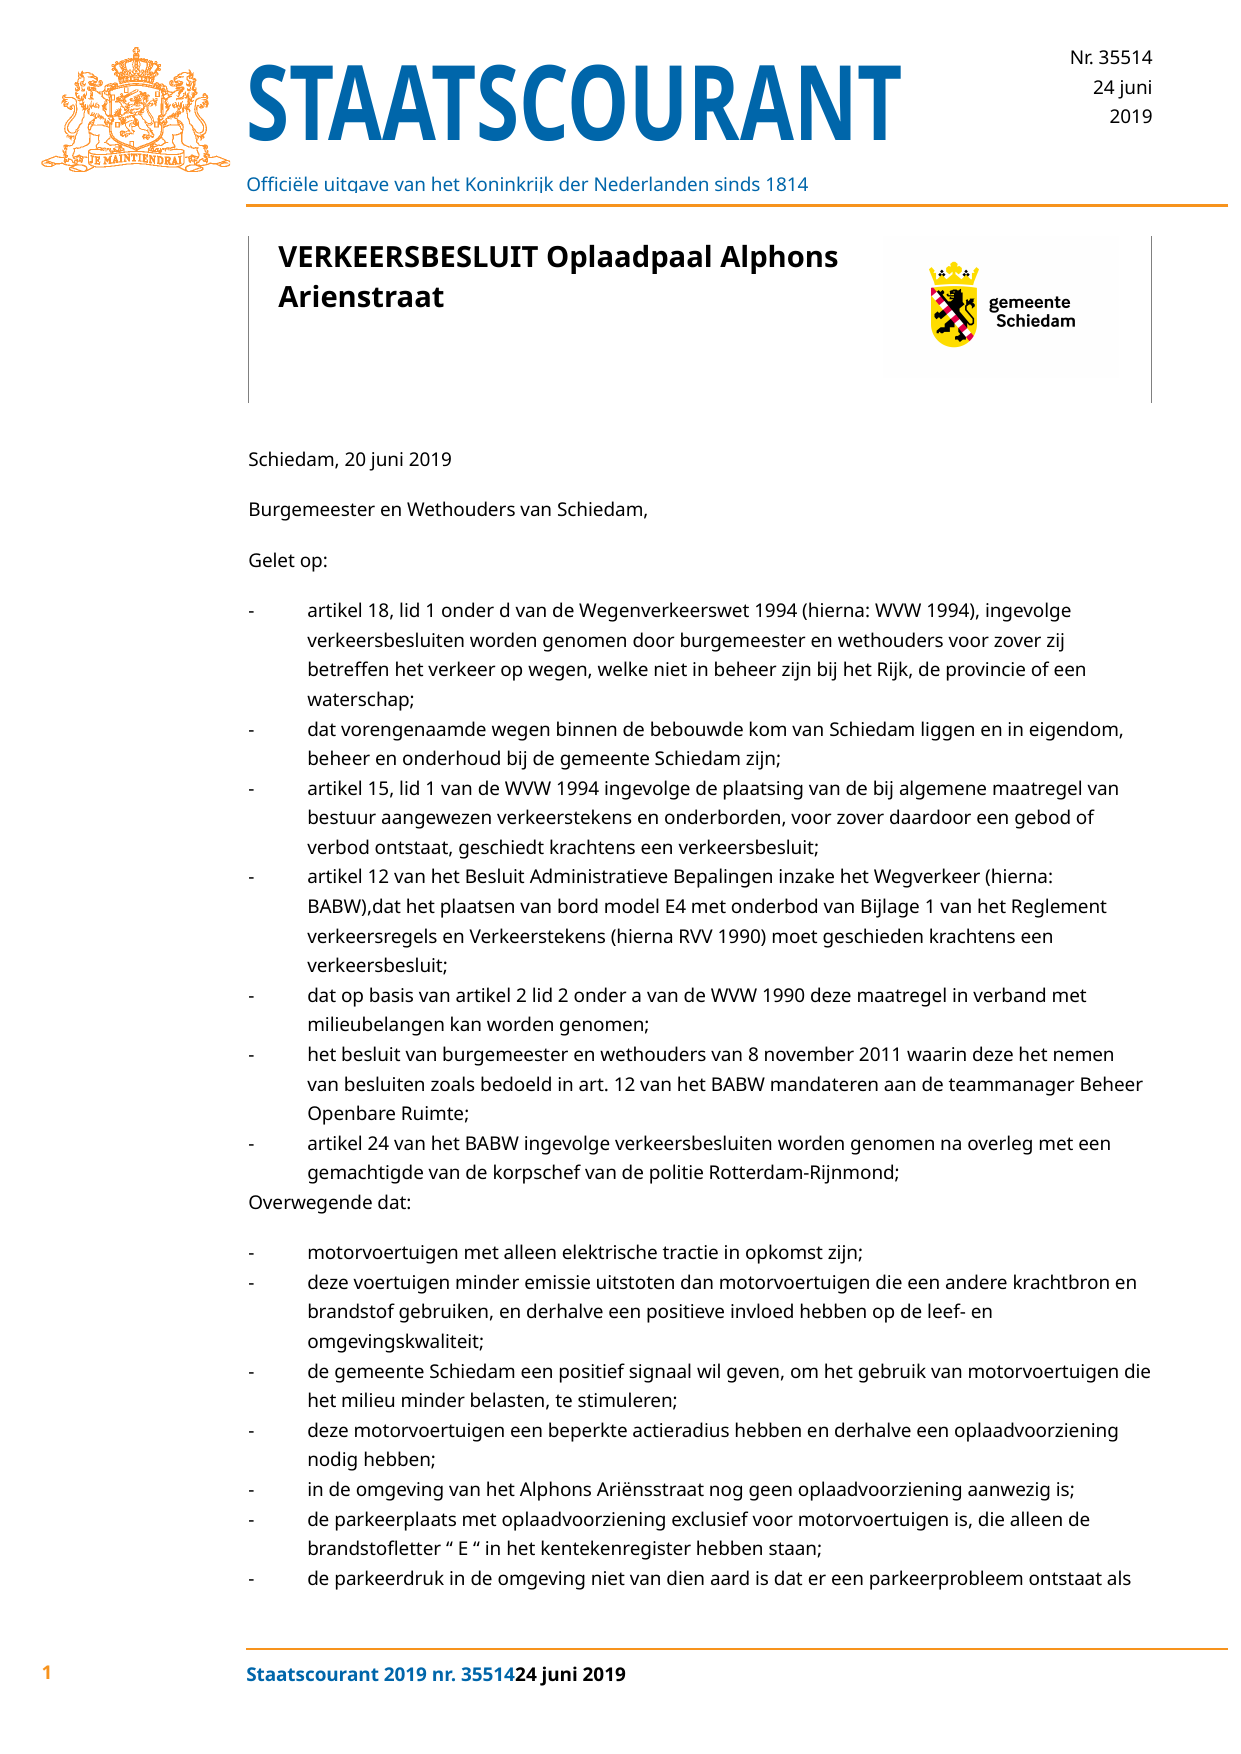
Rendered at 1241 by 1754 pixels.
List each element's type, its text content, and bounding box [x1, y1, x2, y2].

list in de omgeving van het Alphons Ariënsstraat nog geen oplaadvoorziening aanwezig is; [248, 1476, 1152, 1502]
text Overwegende dat: [248, 1189, 1152, 1215]
table_header [850, 236, 882, 377]
list de parkeerdruk in de omgeving niet van dien aard is dat er een parkeerprobleem ontstaat als [248, 1565, 1152, 1591]
picture [41, 47, 231, 172]
list de parkeerplaats met oplaadvoorziening exclusief voor motorvoertuigen is, die alleen de brandstofletter “ E “ in het kentekenregister hebben staan; [248, 1506, 1152, 1561]
list motorvoertuigen met alleen elektrische tractie in opkomst zijn; [248, 1239, 1152, 1265]
list artikel 15, lid 1 van de WVW 1994 ingevolge de plaatsing van de bij algemene maatregel van bestuur aangewezen verkeerstekens en onderborden, voor zover daardoor een gebod of verbod ontstaat, geschiedt krachtens een verkeersbesluit; [248, 775, 1152, 860]
text Burgemeester en Wethouders van Schiedam, [248, 497, 1152, 522]
list de gemeente Schiedam een positief signaal wil geven, om het gebruik van motorvoertuigen die het milieu minder belasten, te stimuleren; [248, 1358, 1152, 1413]
table_header VERKEERSBESLUIT Oplaadpaal Alphons Arienstraat [249, 236, 850, 403]
list deze voertuigen minder emissie uitstoten dan motorvoertuigen die een andere krachtbron en brandstof gebruiken, en derhalve een positieve invloed hebben op de leef- en omgevingskwaliteit; [248, 1269, 1152, 1354]
list dat vorengenaamde wegen binnen de bebouwde kom van Schiedam liggen en in eigendom, beheer en onderhoud bij de gemeente Schiedam zijn; [248, 716, 1152, 771]
list dat op basis van artikel 2 lid 2 onder a van de WVW 1990 deze maatregel in verband met milieubelangen kan worden genomen; [248, 982, 1152, 1037]
table_header [850, 378, 1151, 403]
text Gelet op: [248, 547, 1152, 573]
list het besluit van burgemeester en wethouders van 8 november 2011 waarin deze het nemen van besluiten zoals bedoeld in art. 12 van het BABW mandateren aan de teammanager Beheer Openbare Ruimte; [248, 1041, 1152, 1126]
list deze motorvoertuigen een beperkte actieradius hebben en derhalve een oplaadvoorziening nodig hebben; [248, 1417, 1152, 1472]
list artikel 18, lid 1 onder d van de Wegenverkeerswet 1994 (hierna: WVW 1994), ingevolge verkeersbesluiten worden genomen door burgemeester en wethouders voor zover zij betreffen het verkeer op wegen, welke niet in beheer zijn bij het Rijk, de provincie of een waterschap; [248, 597, 1152, 712]
list artikel 12 van het Besluit Administratieve Bepalingen inzake het Wegverkeer (hierna: BABW),dat het plaatsen van bord model E4 met onderbod van Bijlage 1 van het Reglement verkeersregels en Verkeerstekens (hierna RVV 1990) moet geschieden krachtens een verkeersbesluit; [248, 864, 1152, 978]
text Schiedam, 20 juni 2019 [248, 446, 1152, 472]
picture [882, 236, 1119, 378]
list artikel 24 van het BABW ingevolge verkeersbesluiten worden genomen na overleg met een gemachtigde van de korpschef van de politie Rotterdam-Rijnmond; [248, 1130, 1152, 1185]
table_header [1119, 236, 1151, 377]
